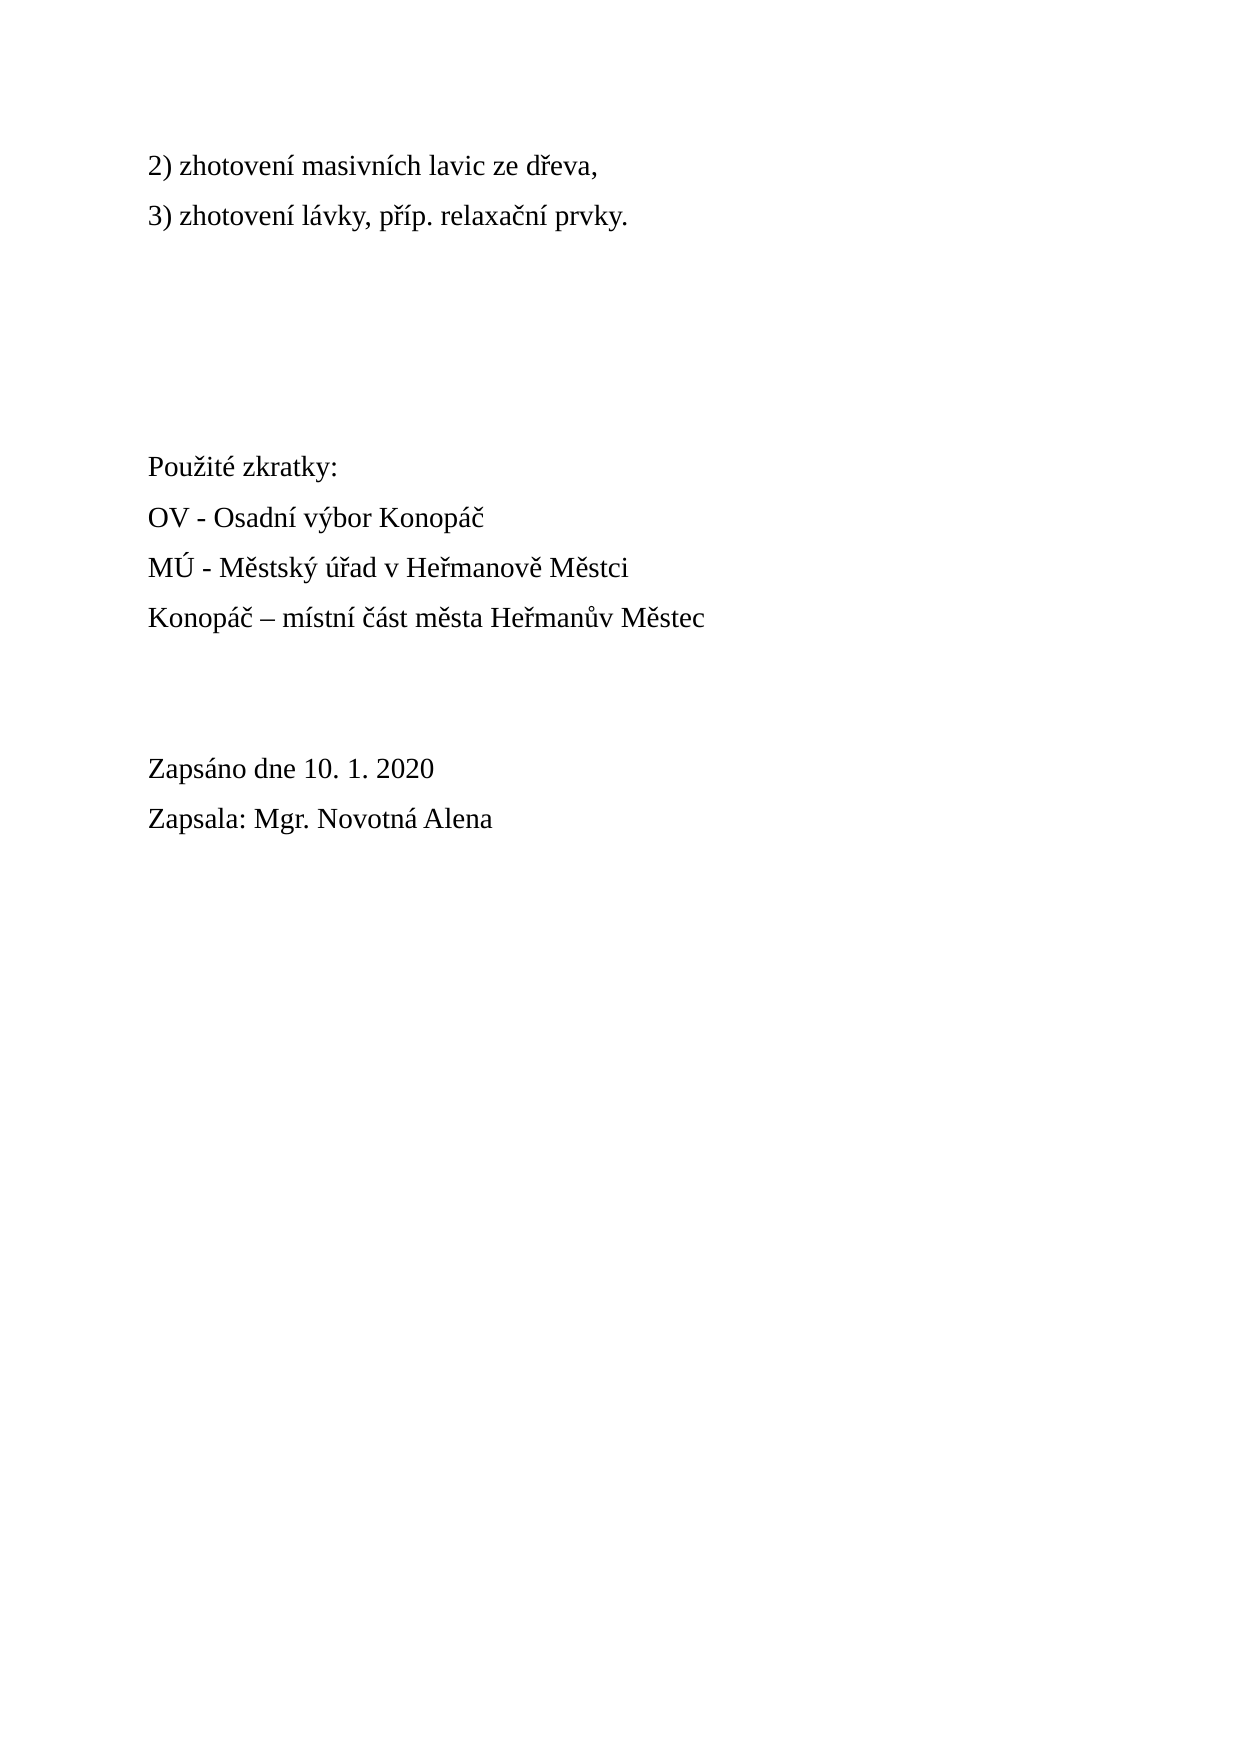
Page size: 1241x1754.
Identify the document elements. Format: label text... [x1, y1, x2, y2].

text 2) zhotovení masivních lavic ze dřeva, [148, 148, 1093, 181]
text Konopáč – místní část města Heřmanův Městec [148, 600, 1093, 634]
text 3) zhotovení lávky, příp. relaxační prvky. [148, 198, 1093, 231]
subtitle OV - Osadní výbor Konopáč [148, 500, 1093, 533]
subtitle Zapsáno dne 10. 1. 2020 [148, 751, 1093, 785]
text Zapsala: Mgr. Novotná Alena [148, 802, 1093, 835]
text MÚ - Městský úřad v Heřmanově Městci [148, 550, 1093, 584]
text Použité zkratky: [148, 449, 1093, 483]
